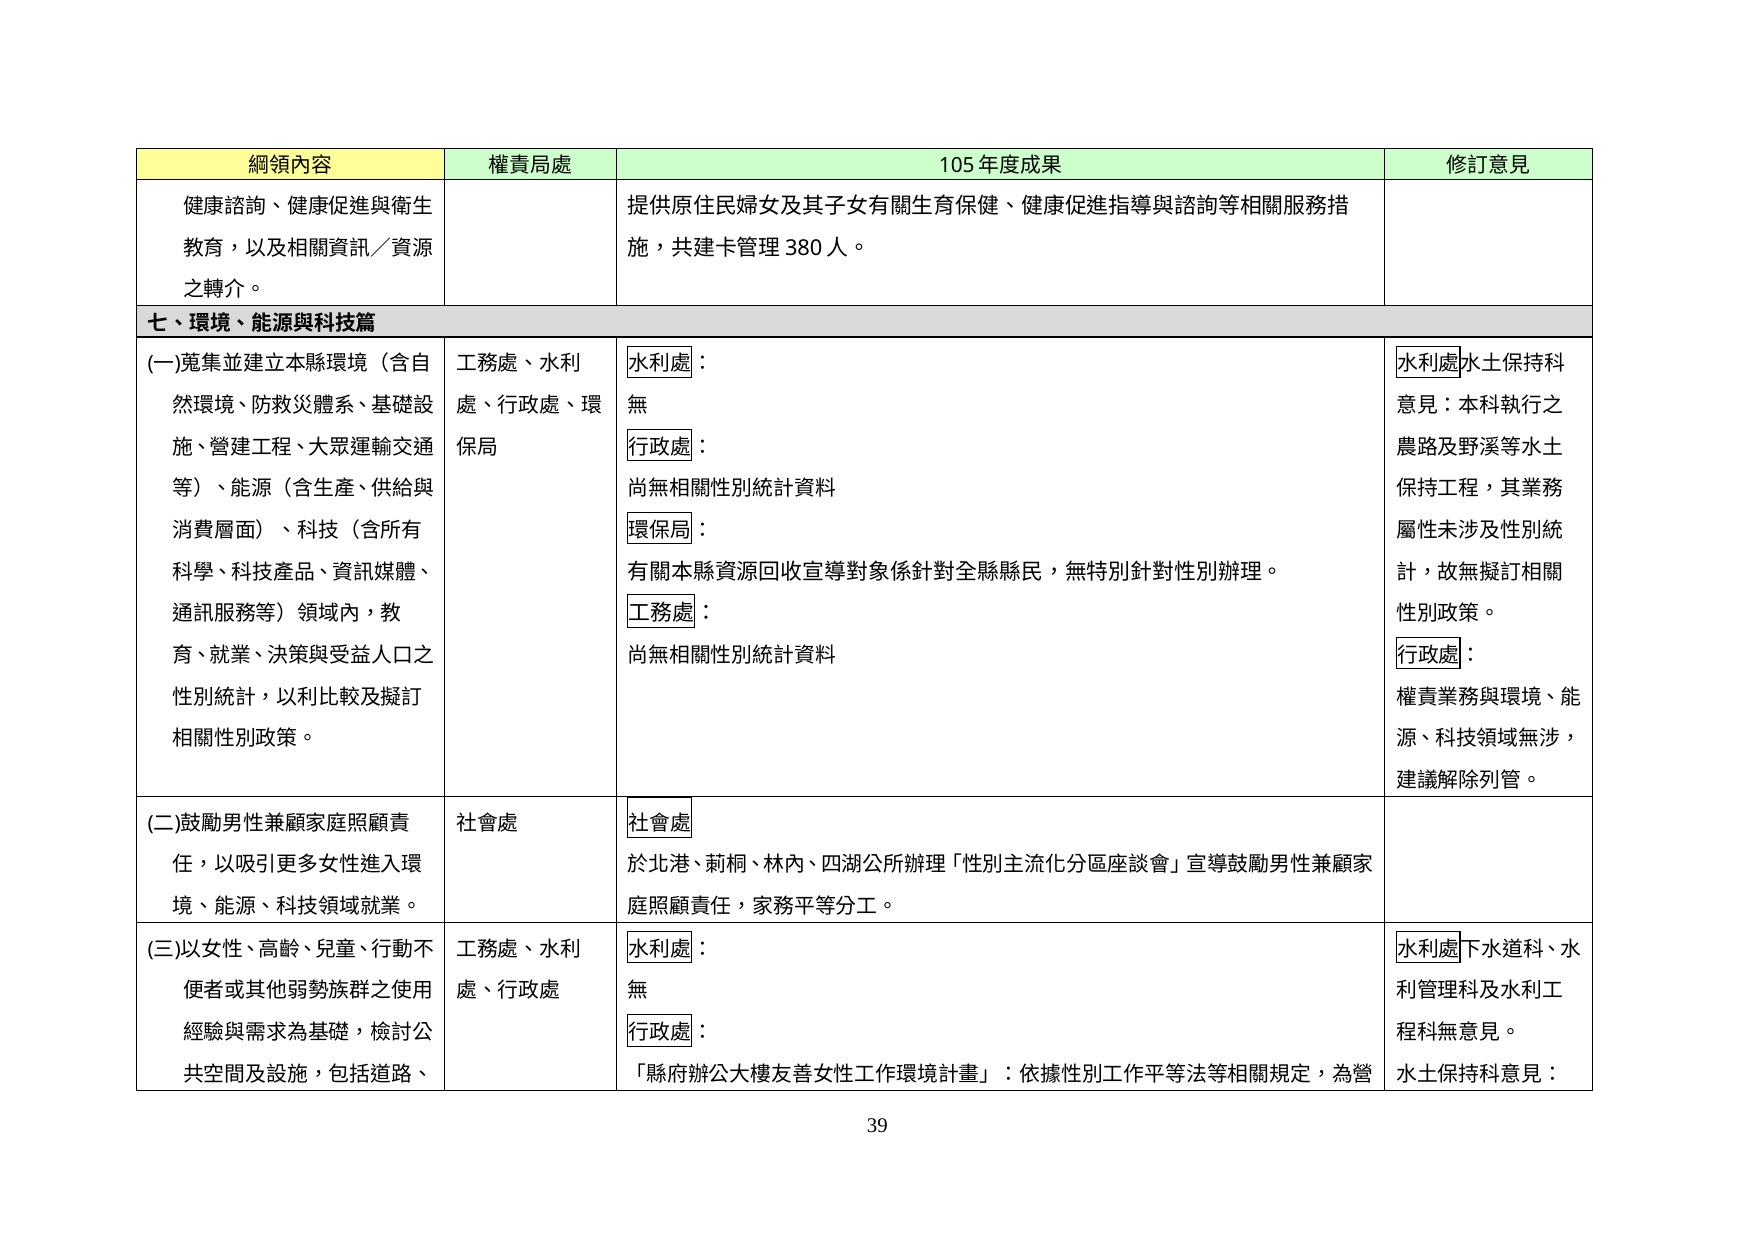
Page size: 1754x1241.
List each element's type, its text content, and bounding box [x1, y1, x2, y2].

table_cell 社會處 [445, 797, 616, 922]
table_cell 七、環境、能源與科技篇 [137, 306, 1592, 336]
table_header 權責局處 [445, 149, 616, 179]
table_header 105年度成果 [617, 149, 1384, 179]
table_cell 工務處、水利處、行政處、環保局 [445, 338, 616, 796]
table_cell 水利處下水道科、水利管理科及水利工程科無意見。 水土保持科意見： [1385, 923, 1592, 1089]
table_cell 工務處、水利處、行政處 [445, 923, 616, 1089]
table_header 修訂意見 [1385, 149, 1592, 179]
table_cell 水利處水土保持科意見：本科執行之農路及野溪等水土保持工程，其業務屬性未涉及性別統計，故無擬訂相關性別政策。 行政處： 權責業務與環境、能源、科技領域無涉，建議解除列管。 [1385, 338, 1592, 796]
table_cell (二)鼓勵男性兼顧家庭照顧責任，以吸引更多女性進入環境、能源、科技領域就業。 [137, 797, 444, 922]
table_cell [1385, 180, 1592, 305]
table_cell (一)蒐集並建立本縣環境（含自然環境、防救災體系、基礎設施、營建工程、大眾運輸交通等）、能源（含生產、供給與消費層面）、科技（含所有科學、科技產品、資訊媒體、通訊服務等）領域內，教育、就業、決策與受益人口之性別統計，以利比較及擬訂相關性別政策。 [137, 338, 444, 796]
table_cell 水利處： 無 行政處： 尚無相關性別統計資料 環保局： 有關本縣資源回收宣導對象係針對全縣縣民，無特別針對性別辦理。 工務處： 尚無相關性別統計資料 [617, 338, 1384, 796]
table_cell 健康諮詢、健康促進與衛生教育，以及相關資訊／資源之轉介。 [137, 180, 444, 305]
table_cell 社會處 於北港、莿桐、林內、四湖公所辦理「性別主流化分區座談會」宣導鼓勵男性兼顧家庭照顧責任，家務平等分工。 [617, 797, 1384, 922]
table_cell 提供原住民婦女及其子女有關生育保健、健康促進指導與諮詢等相關服務措施，共建卡管理380人。 [617, 180, 1384, 305]
table_cell [1385, 797, 1592, 922]
table_cell (三)以女性、高齡、兒童、行動不便者或其他弱勢族群之使用經驗與需求為基礎，檢討公共空間及設施，包括道路、 [137, 923, 444, 1089]
table_cell [445, 180, 616, 305]
table_header 綱領內容 [137, 149, 444, 179]
table_cell 水利處： 無 行政處： 「縣府辦公大樓友善女性工作環境計畫」：依據性別工作平等法等相關規定，為營 [617, 923, 1384, 1089]
